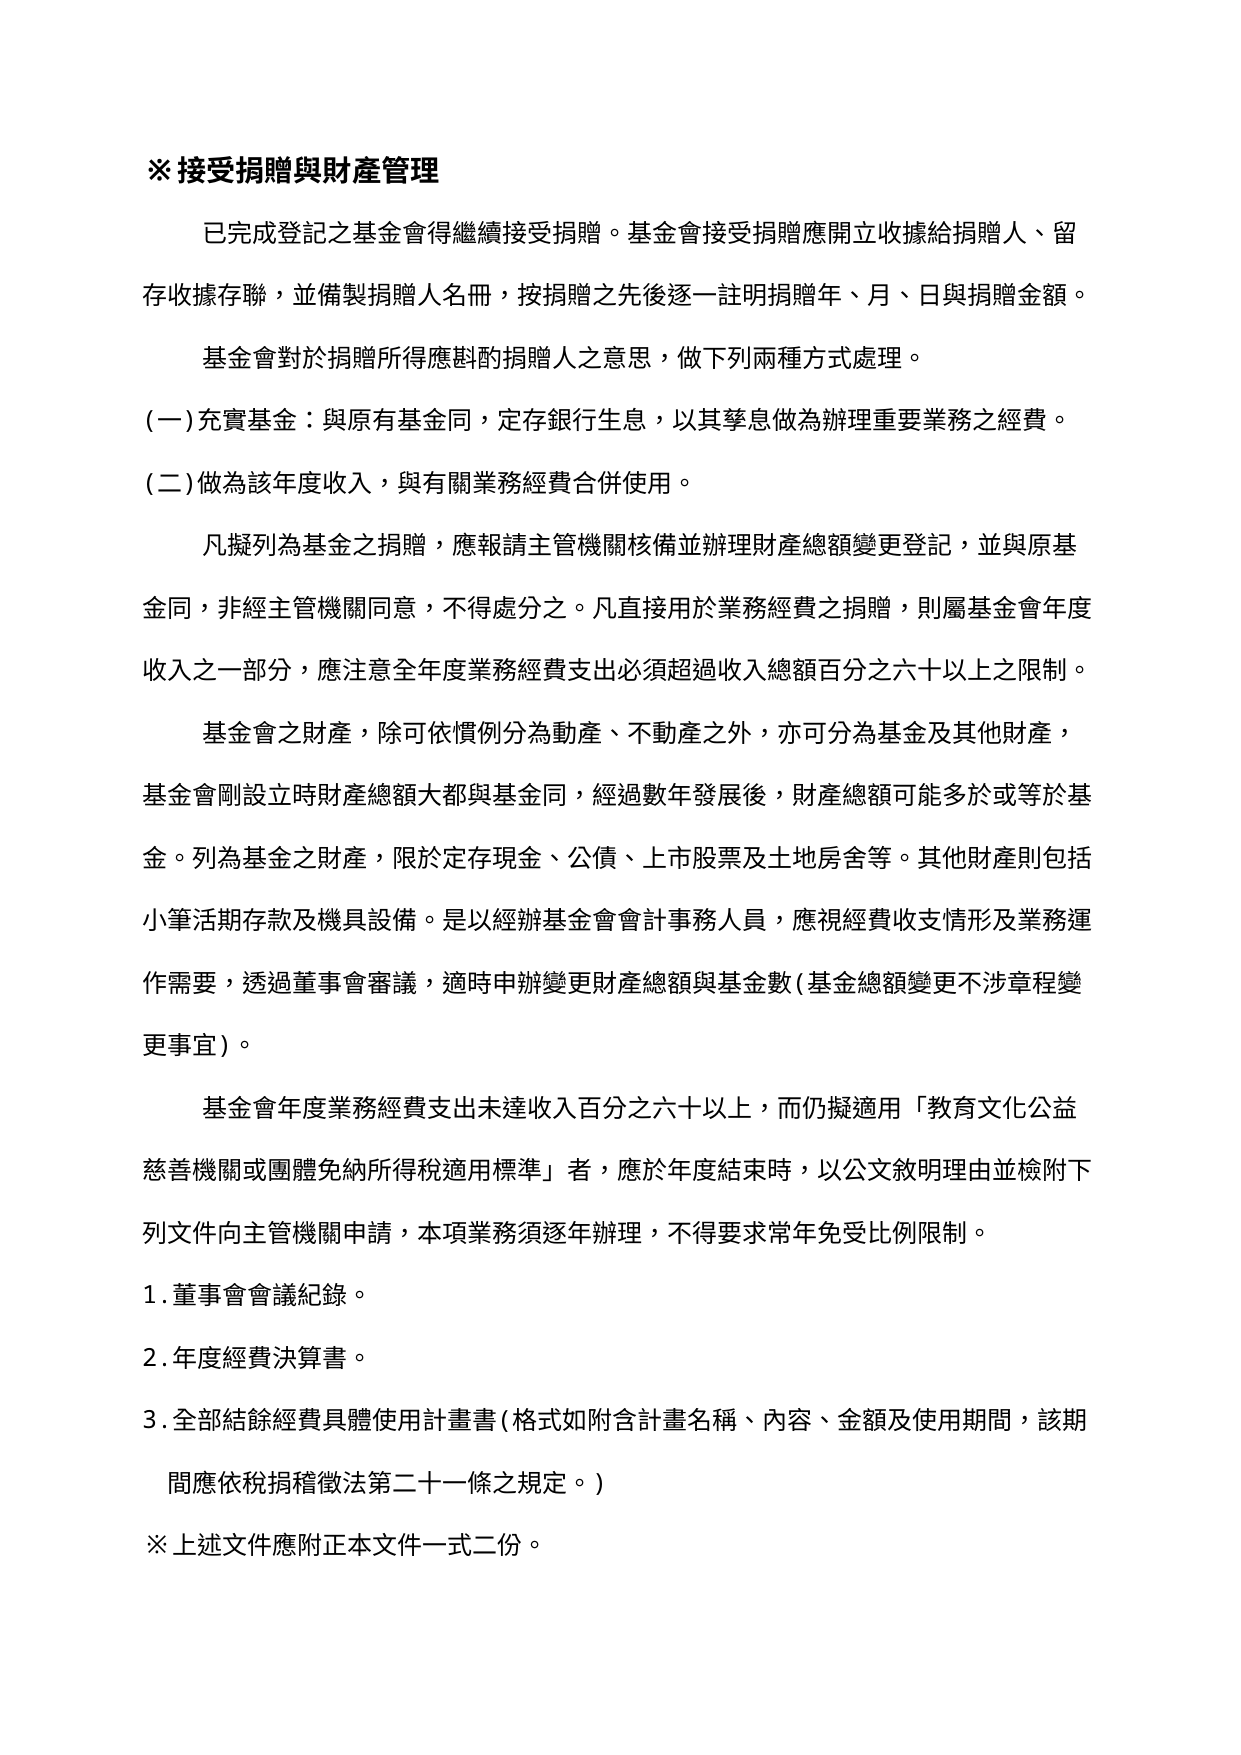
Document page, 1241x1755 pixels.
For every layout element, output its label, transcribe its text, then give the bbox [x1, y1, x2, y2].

text 1.董事會會議紀錄。 [142, 1252, 1098, 1314]
text 2.年度經費決算書。 [142, 1314, 1098, 1377]
text ※接受捐贈與財產管理 [142, 127, 1098, 189]
text (二)做為該年度收入，與有關業務經費合併使用。 [142, 439, 1098, 502]
text 3.全部結餘經費具體使用計畫書(格式如附含計畫名稱、內容、金額及使用期間，該期間應依稅捐稽徵法第二十一條之規定。) [142, 1377, 1098, 1502]
text 基金會之財產，除可依慣例分為動產、不動產之外，亦可分為基金及其他財產，基金會剛設立時財產總額大都與基金同，經過數年發展後，財產總額可能多於或等於基金。列為基金之財產，限於定存現金、公債、上市股票及土地房舍等。其他財產則包括小筆活期存款及機具設備。是以經辦基金會會計事務人員，應視經費收支情形及業務運作需要，透過董事會審議，適時申辦變更財產總額與基金數(基金總額變更不涉章程變更事宜)。 [142, 689, 1098, 1064]
text 基金會年度業務經費支出未達收入百分之六十以上，而仍擬適用「教育文化公益慈善機關或團體免納所得稅適用標準」者，應於年度結束時，以公文敘明理由並檢附下列文件向主管機關申請，本項業務須逐年辦理，不得要求常年免受比例限制。 [142, 1064, 1098, 1252]
text (一)充實基金：與原有基金同，定存銀行生息，以其孳息做為辦理重要業務之經費。 [142, 377, 1098, 439]
text ※上述文件應附正本文件一式二份。 [142, 1502, 1098, 1564]
text 凡擬列為基金之捐贈，應報請主管機關核備並辦理財產總額變更登記，並與原基金同，非經主管機關同意，不得處分之。凡直接用於業務經費之捐贈，則屬基金會年度收入之一部分，應注意全年度業務經費支出必須超過收入總額百分之六十以上之限制。 [142, 502, 1098, 689]
text 基金會對於捐贈所得應斟酌捐贈人之意思，做下列兩種方式處理。 [142, 314, 1098, 377]
text 已完成登記之基金會得繼續接受捐贈。基金會接受捐贈應開立收據給捐贈人、留存收據存聯，並備製捐贈人名冊，按捐贈之先後逐一註明捐贈年、月、日與捐贈金額。 [142, 189, 1098, 314]
